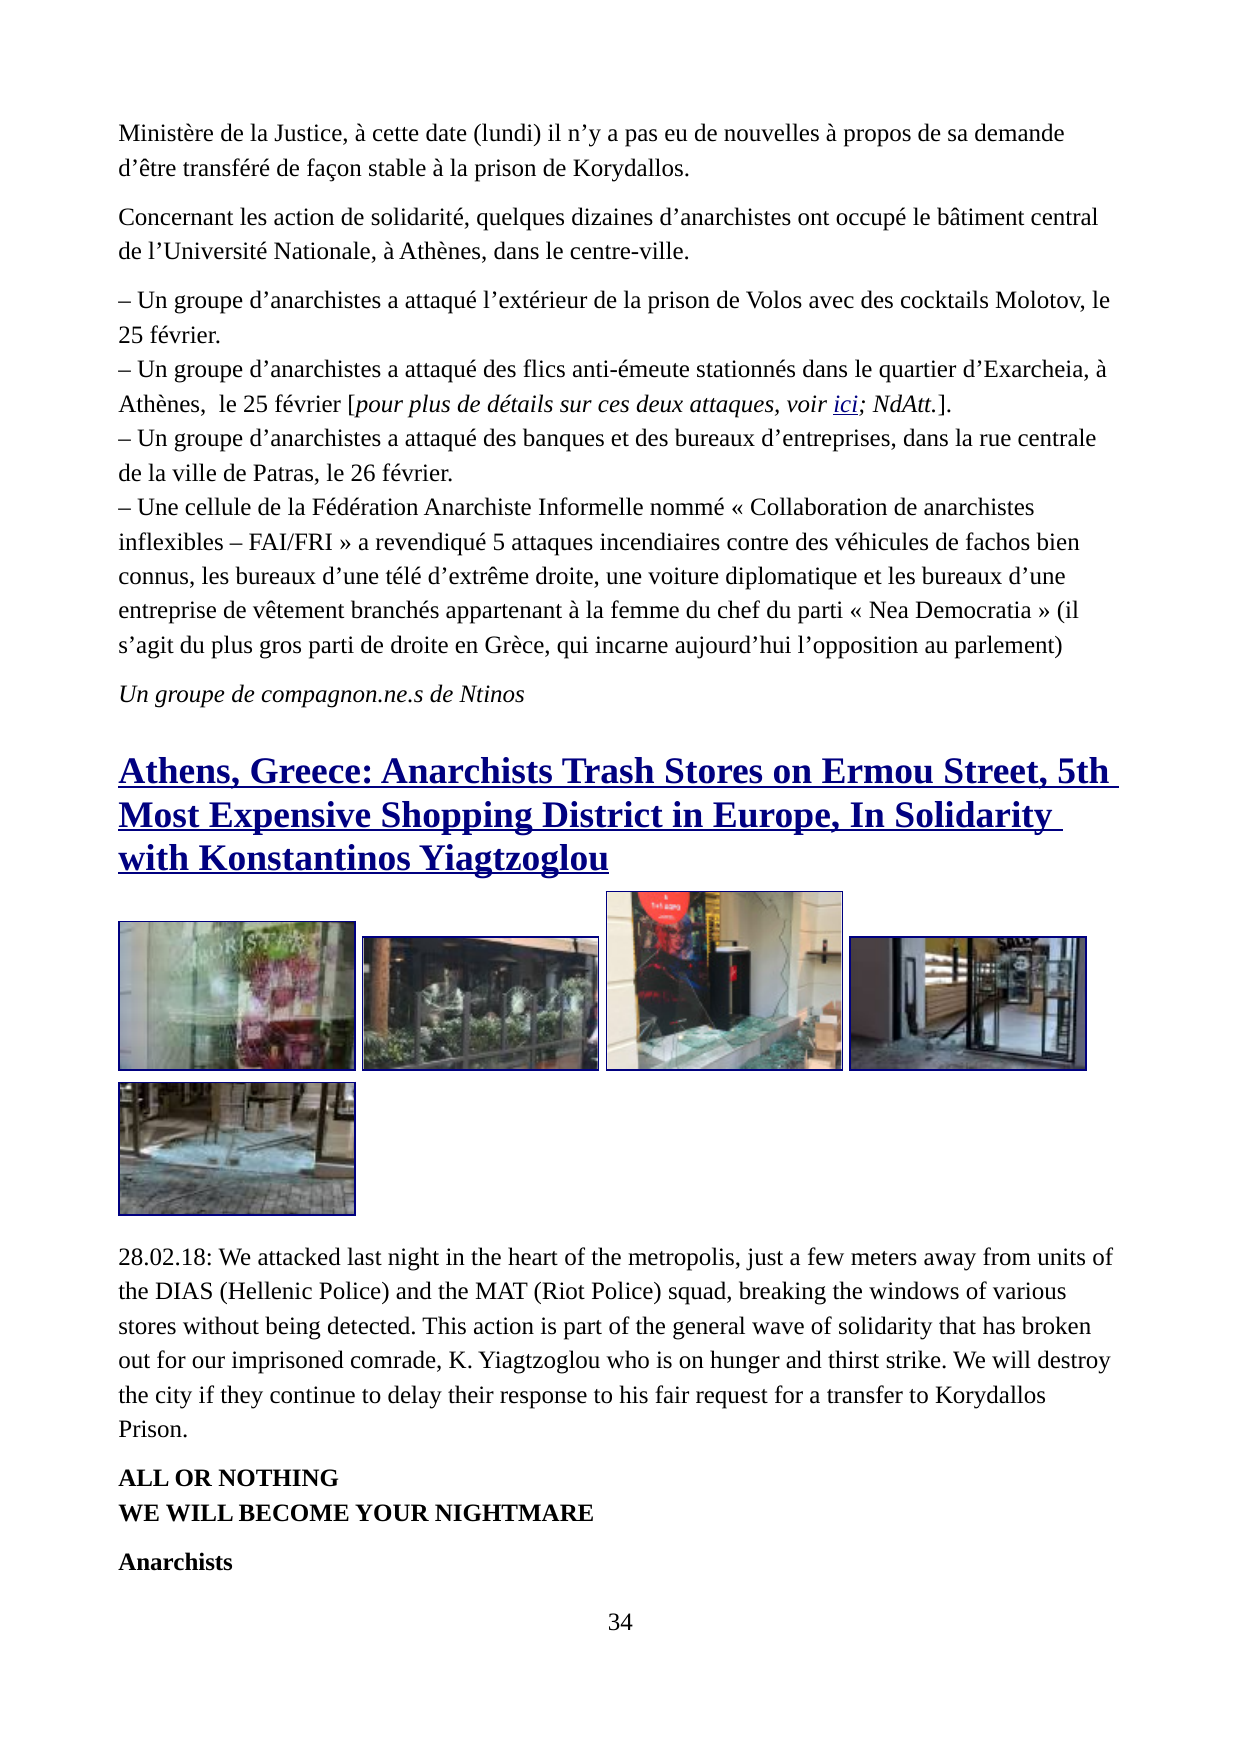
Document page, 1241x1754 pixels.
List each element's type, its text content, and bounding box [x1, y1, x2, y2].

subtitle Athens, Greece: Anarchists Trash Stores on Ermou Street, 5th Most Expensive Shopping District in Europe, In Solidarity with Konstantinos Yiagtzoglou [118, 749, 1122, 878]
picture [120, 1083, 354, 1214]
text 28.02.18: We attacked last night in the heart of the metropolis, just a few meters away from units of the DIAS (Hellenic Police) and the MAT (Riot Police) squad, breaking the windows of various stores without being detected. This action is part of the general wave of solidarity that has broken out for our imprisoned comrade, K. Yiagtzoglou who is on hunger and thirst strike. We will destroy the city if they continue to delay their response to his fair request for a transfer to Korydallos Prison. [118, 1242, 1122, 1443]
picture [607, 892, 842, 1069]
text Anarchists [118, 1547, 1122, 1576]
picture [851, 938, 1085, 1069]
text – Un groupe d’anarchistes a attaqué l’extérieur de la prison de Volos avec des cocktails Molotov, le 25 février. – Un groupe d’anarchistes a attaqué des flics anti-émeute stationnés dans le quartier d’Exarcheia, à Athènes, le 25 février [pour plus de détails sur ces deux attaques, voir ici; NdAtt.]. – Un groupe d’anarchistes a attaqué des banques et des bureaux d’entreprises, dans la rue centrale de la ville de Patras, le 26 février. – Une cellule de la Fédération Anarchiste Informelle nommé « Collaboration de anarchistes inflexibles – FAI/FRI » a revendiqué 5 attaques incendiaires contre des véhicules de fachos bien connus, les bureaux d’une télé d’extrême droite, une voiture diplomatique et les bureaux d’une entreprise de vêtement branchés appartenant à la femme du chef du parti « Nea Democratia » (il s’agit du plus gros parti de droite en Grèce, qui incarne aujourd’hui l’opposition au parlement) [118, 285, 1122, 659]
text Concernant les action de solidarité, quelques dizaines d’anarchistes ont occupé le bâtiment central de l’Université Nationale, à Athènes, dans le centre-ville. [118, 202, 1122, 265]
text Ministère de la Justice, à cette date (lundi) il n’y a pas eu de nouvelles à propos de sa demande d’être transféré de façon stable à la prison de Korydallos. [118, 118, 1122, 181]
text ALL OR NOTHING WE WILL BECOME YOUR NIGHTMARE [118, 1463, 1122, 1526]
picture [120, 922, 354, 1069]
picture [363, 938, 598, 1069]
text Un groupe de compagnon.ne.s de Ntinos [118, 679, 1122, 708]
